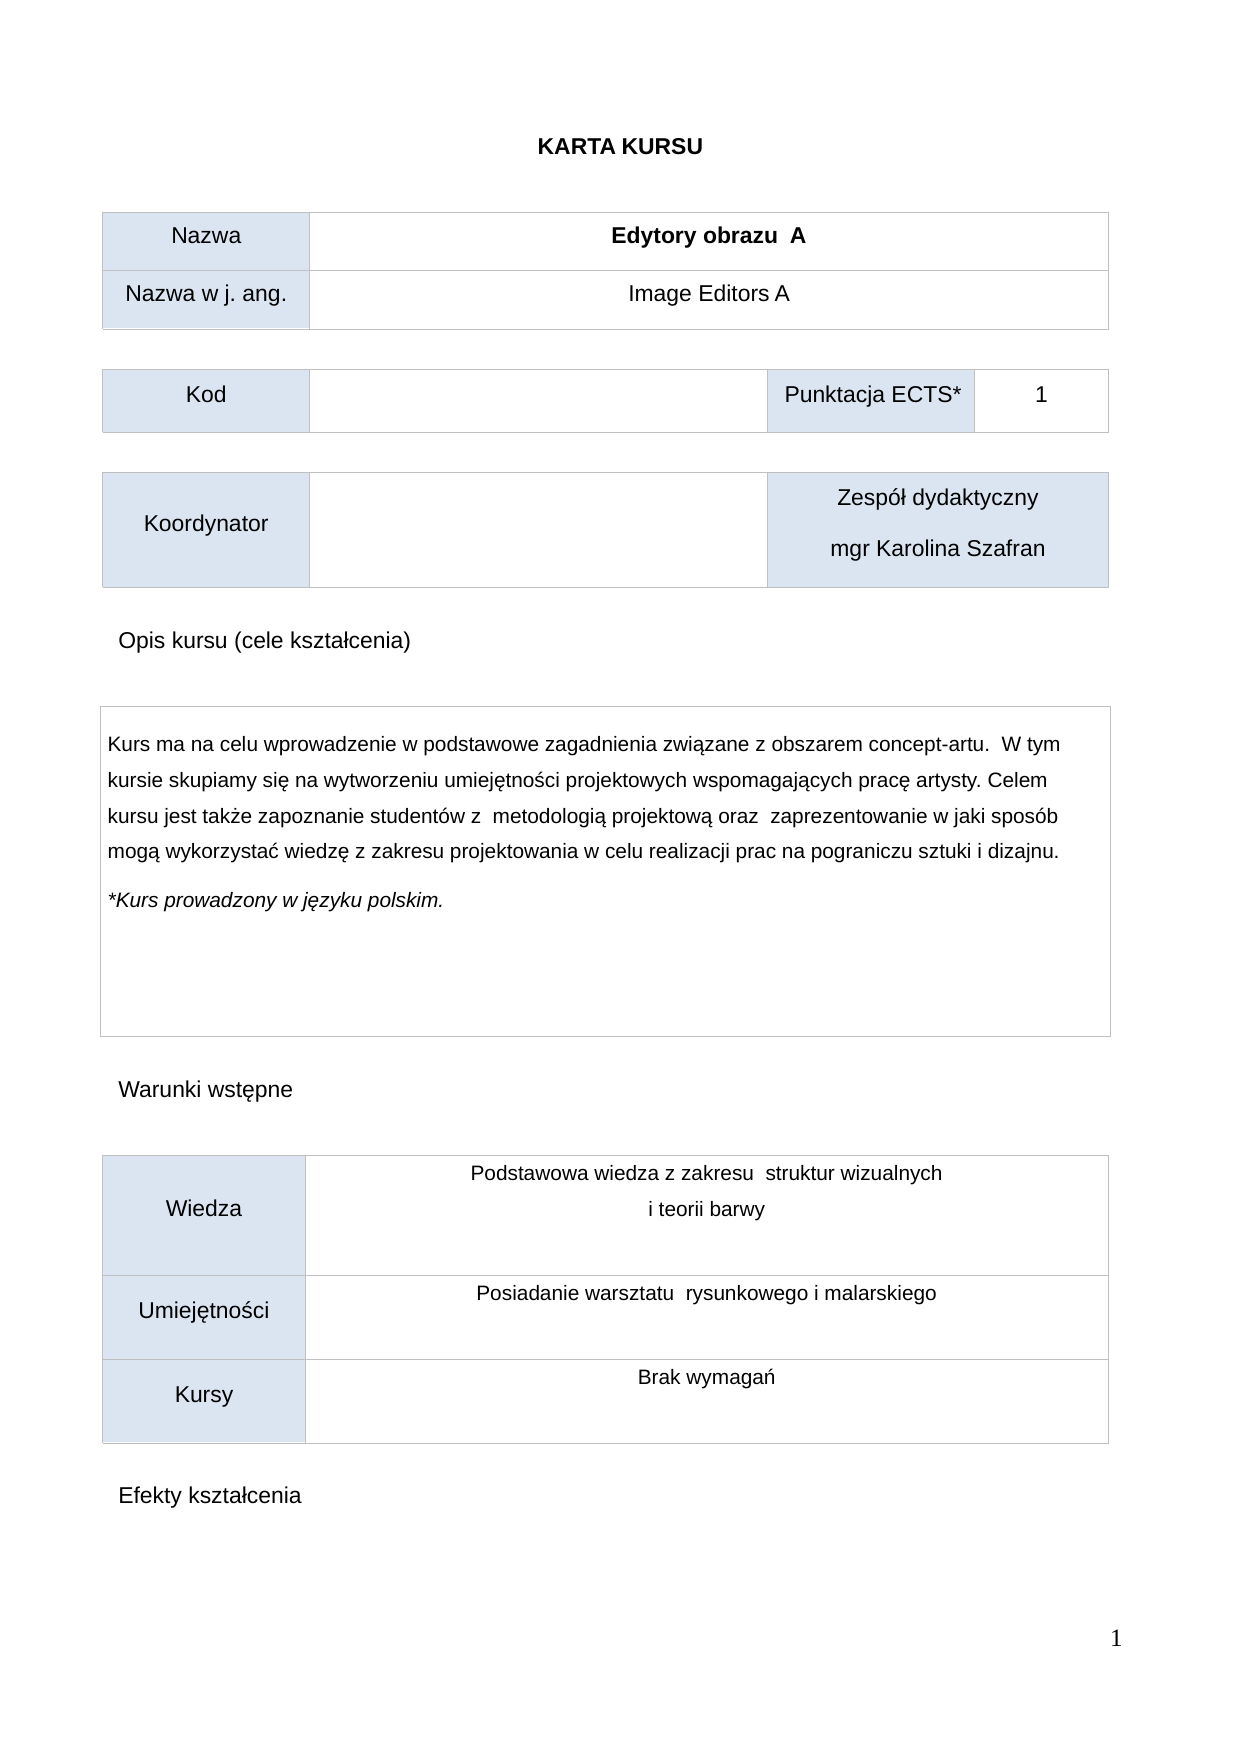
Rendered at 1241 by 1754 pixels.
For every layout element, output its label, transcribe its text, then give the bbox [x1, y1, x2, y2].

table_cell Umiejętności [103, 1276, 305, 1359]
table_header Nazwa [103, 213, 309, 270]
table_header Kurs ma na celu wprowadzenie w podstawowe zagadnienia związane z obszarem concept-artu. W tym kursie skupiamy się na wytworzeniu umiejętności projektowych wspomagających pracę artysty. Celem kursu jest także zapoznanie studentów z metodologią projektową oraz zaprezentowanie w jaki sposób mogą wykorzystać wiedzę z zakresu projektowania w celu realizacji prac na pograniczu sztuki i dizajnu. *Kurs prowadzony w języku polskim. [101, 707, 1110, 1036]
table_cell Image Editors A [310, 271, 1108, 328]
table_header [310, 473, 767, 587]
table_cell Kursy [103, 1360, 305, 1442]
table_header Koordynator [103, 473, 309, 587]
table_header Edytory obrazu A [310, 213, 1108, 270]
table_cell Brak wymagań [306, 1360, 1108, 1442]
table_header Zespół dydaktyczny mgr Karolina Szafran [768, 473, 1108, 587]
table_cell Posiadanie warsztatu rysunkowego i malarskiego [306, 1276, 1108, 1359]
text Warunki wstępne [118, 1076, 1122, 1102]
table_header 1 [975, 370, 1108, 432]
subtitle KARTA KURSU [118, 133, 1122, 159]
table_header Wiedza [103, 1156, 305, 1275]
text Opis kursu (cele kształcenia) [118, 627, 1122, 653]
table_header Podstawowa wiedza z zakresu struktur wizualnych i teorii barwy [306, 1156, 1108, 1275]
table_header Punktacja ECTS* [768, 370, 974, 432]
text Efekty kształcenia [118, 1482, 1122, 1509]
table_header Kod [103, 370, 309, 432]
table_header [310, 370, 767, 432]
table_cell Nazwa w j. ang. [103, 271, 309, 328]
